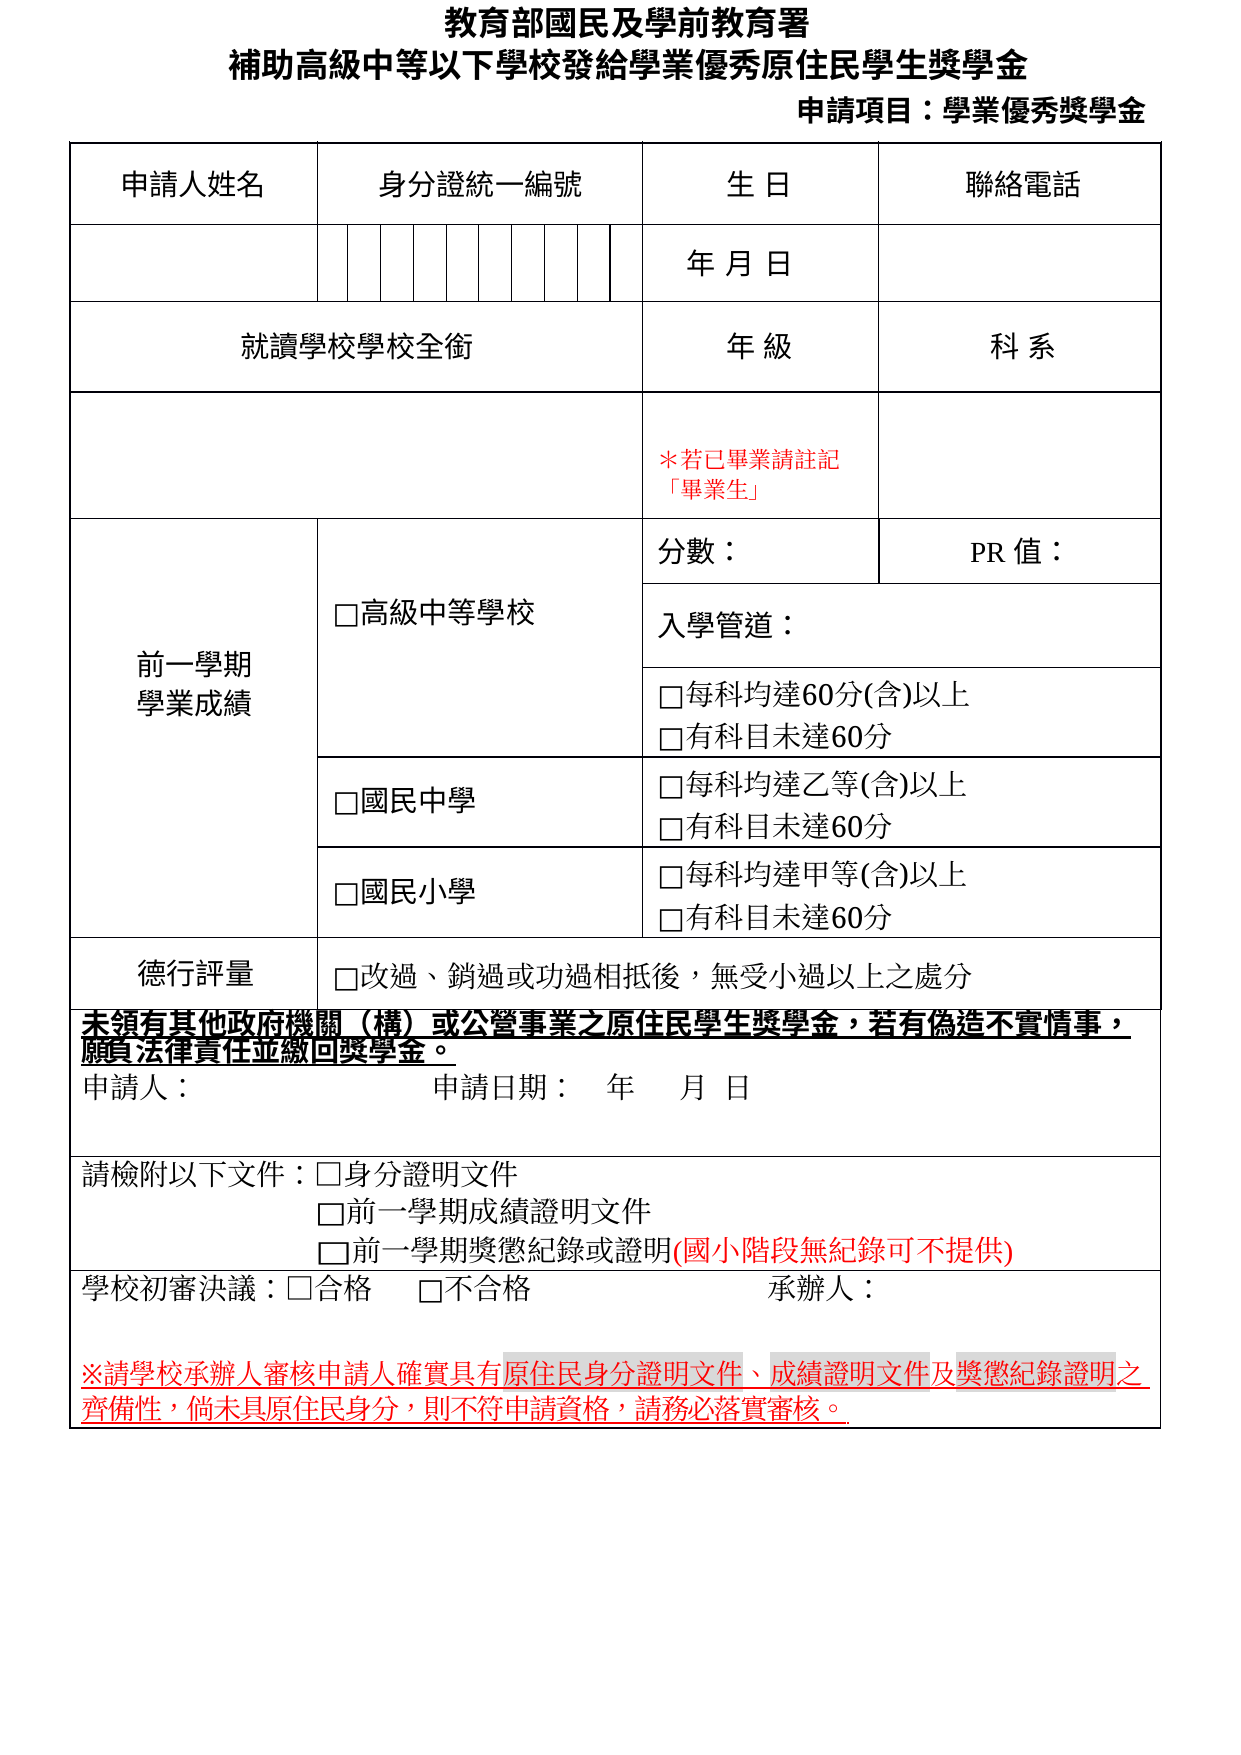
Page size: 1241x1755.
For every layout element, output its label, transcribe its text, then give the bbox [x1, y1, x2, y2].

table_cell PR 值： [880, 519, 1160, 582]
table_cell [578, 225, 609, 301]
table_cell [879, 225, 1160, 301]
table_cell [348, 225, 380, 301]
text 教育部國民及學前教育署 [52, 0, 1203, 44]
table_cell 前一學期學業成績 [71, 519, 317, 937]
table_cell [611, 225, 642, 301]
table_cell 未領有其他政府機關（構）或公營事業之原住民學生獎學金，若有偽造不實情事，願負法律責任並繳回獎學金。 申請人： 申請日期： 年 月 日 [71, 1010, 1160, 1156]
table_cell □高級中等學校 [318, 519, 642, 756]
table_cell □國民中學 [318, 758, 642, 846]
table_header 申請人姓名 [71, 144, 317, 224]
table_cell 學校初審決議：□合格 □不合格 承辦人： ※請學校承辦人審核申請人確實具有原住民身分證明文件、成績證明文件及獎懲紀錄證明之 齊備性，倘未具原住民身分，則不符申請資格，請務必落實審核。 [71, 1271, 1160, 1427]
table_header 生 日 [643, 144, 878, 224]
table_cell [447, 225, 478, 301]
table_cell [414, 225, 446, 301]
table_header 身分證統一編號 [318, 144, 642, 224]
table_cell 科 系 [879, 302, 1160, 391]
table_cell ＊若已畢業請註記 「畢業生」 [643, 393, 878, 518]
table_header 聯絡電話 [879, 144, 1160, 224]
table_cell 入學管道： [643, 584, 1160, 667]
table_cell □每科均達乙等(含)以上 □有科目未達60分 [643, 758, 1160, 846]
table_cell 就讀學校學校全銜 [71, 302, 642, 391]
table_cell [879, 393, 1160, 518]
table_cell 年 月 日 [643, 225, 878, 301]
table_cell [71, 225, 317, 301]
table_cell [381, 225, 413, 301]
table_cell □改過、銷過或功過相抵後，無受小過以上之處分 [318, 938, 1160, 1009]
table_cell 年 級 [643, 302, 878, 391]
table_cell 分數： [643, 519, 878, 582]
table_cell 德行評量 [71, 938, 317, 1009]
table_cell □每科均達60分(含)以上 □有科目未達60分 [643, 668, 1160, 756]
table_cell [512, 225, 544, 301]
table_cell [71, 393, 642, 518]
table_cell 請檢附以下文件：□身分證明文件 □前一學期成績證明文件 □前一學期獎懲紀錄或證明(國小階段無紀錄可不提供) [71, 1157, 1160, 1270]
table_cell [318, 225, 347, 301]
table_cell [479, 225, 511, 301]
subtitle 申請項目：學業優秀獎學金 [740, 86, 1203, 130]
text 補助高級中等以下學校發給學業優秀原住民學生獎學金 [53, 44, 1203, 86]
table_cell □每科均達甲等(含)以上 □有科目未達60分 [643, 848, 1160, 937]
table_cell □國民小學 [318, 848, 642, 937]
table_cell [545, 225, 577, 301]
